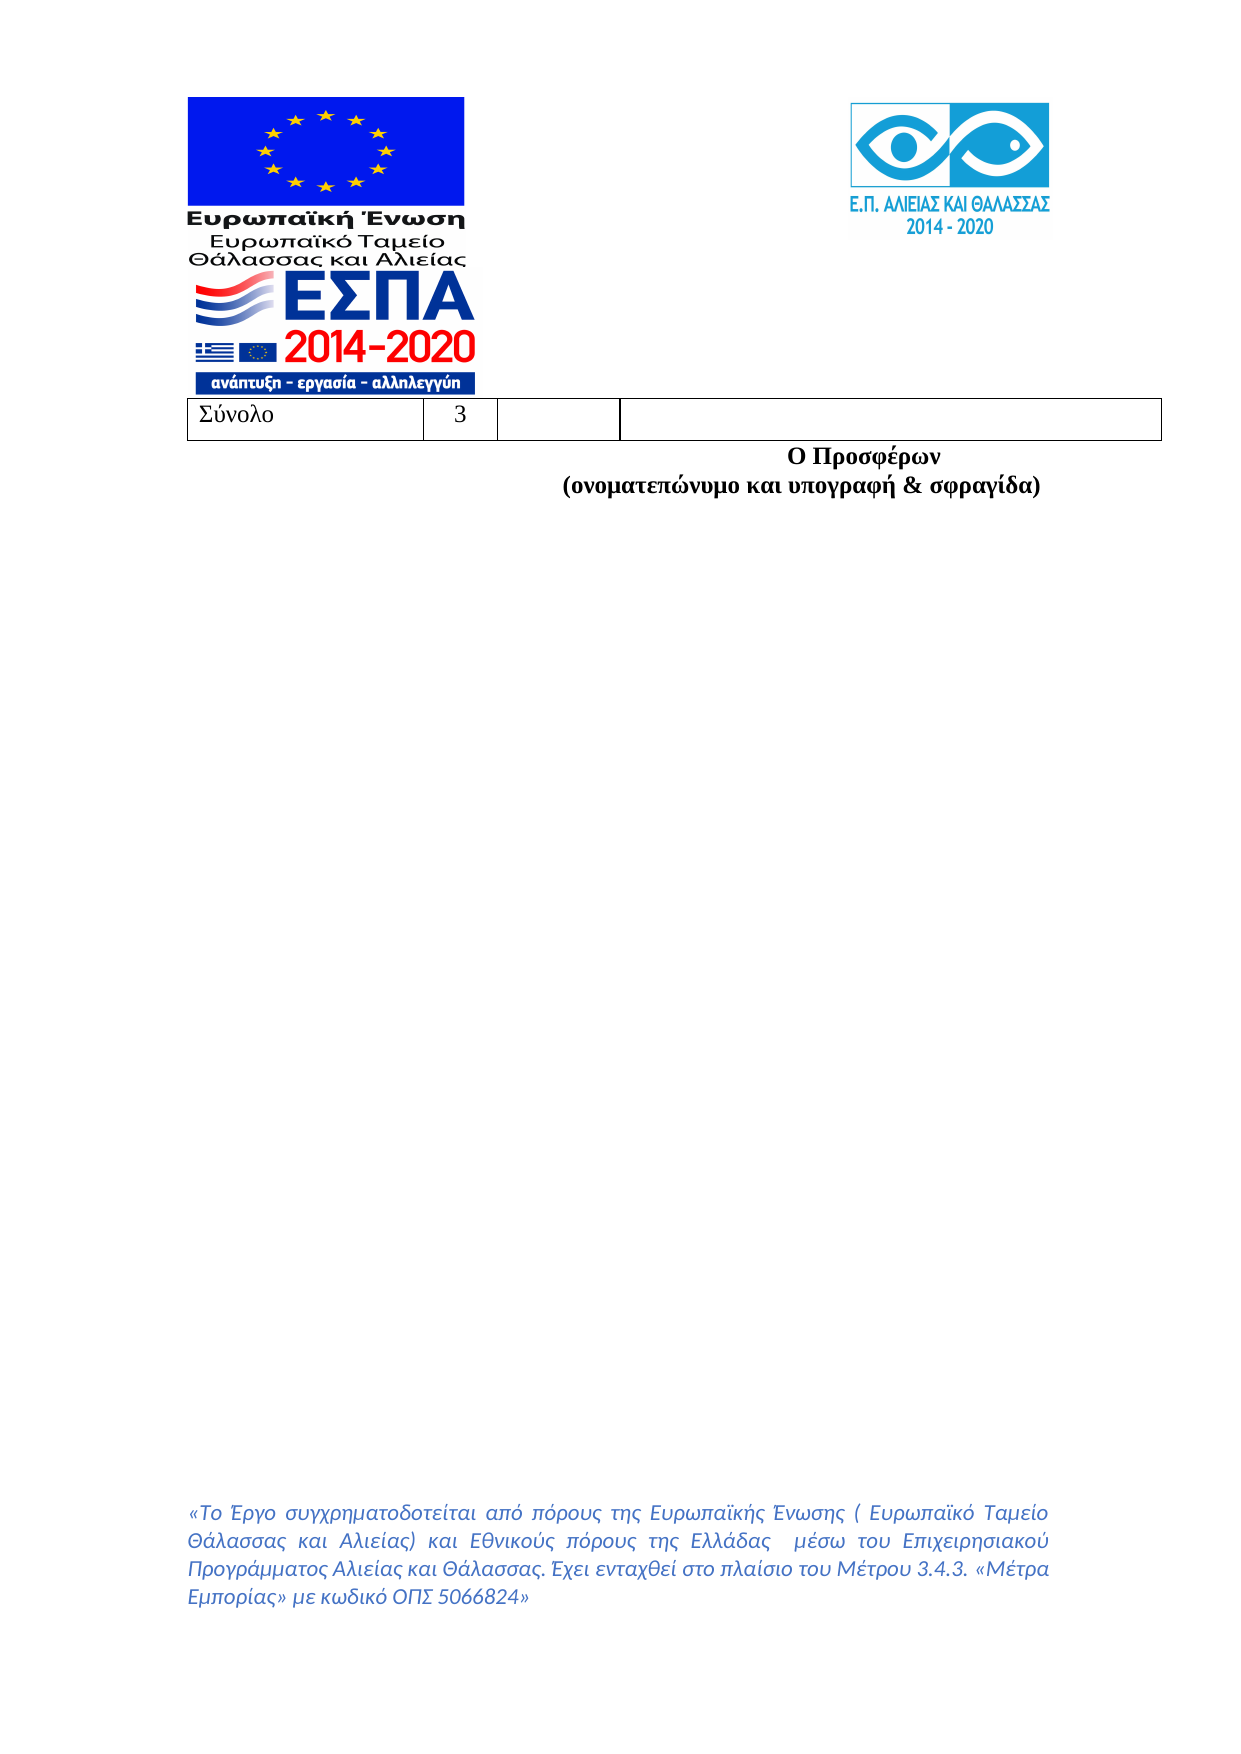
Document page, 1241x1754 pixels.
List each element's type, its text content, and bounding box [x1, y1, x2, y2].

table_cell Σύνολο [188, 399, 423, 440]
text (ονοματεπώνυμο και υπογραφή & σφραγίδα) [187, 470, 1053, 499]
table_cell 3 [424, 399, 497, 440]
text Ο Προσφέρων [187, 441, 1053, 470]
table_cell [621, 399, 1161, 440]
table_cell [498, 399, 619, 440]
